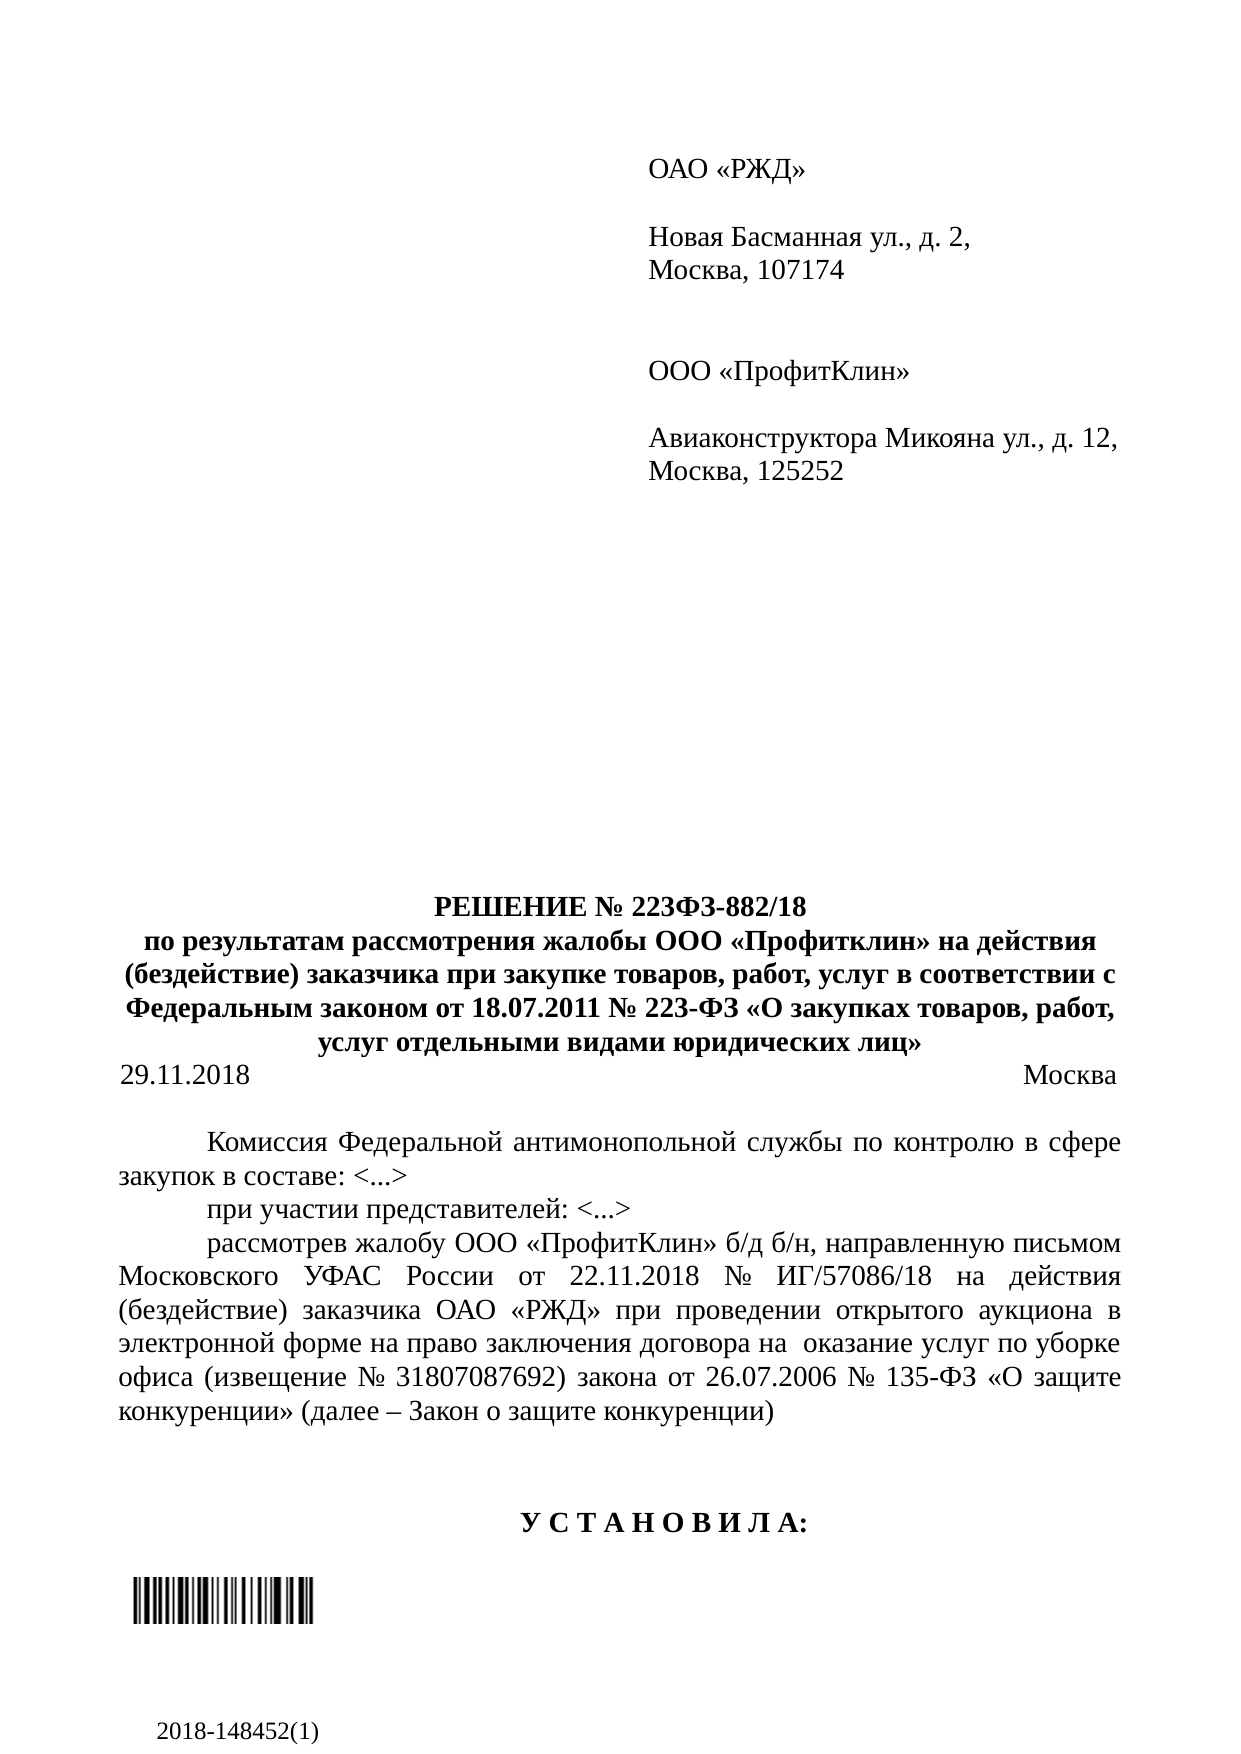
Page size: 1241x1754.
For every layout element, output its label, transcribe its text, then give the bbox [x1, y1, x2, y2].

text рассмотрев жалобу ООО «ПрофитКлин» б/д б/н, направленную письмом Московского УФАС России от 22.11.2018 № ИГ/57086/18 на действия (бездействие) заказчика ОАО «РЖД» при проведении открытого аукциона в электронной форме на право заключения договора на оказание услуг по уборке офиса (извещение № 31807087692) закона от 26.07.2006 № 135-ФЗ «О защите конкуренции» (далее – Закон о защите конкуренции) [118, 1225, 1122, 1426]
picture [118, 1577, 331, 1624]
text Комиссия Федеральной антимонопольной службы по контролю в сфере закупок в составе: <...> [118, 1124, 1122, 1191]
text РЕШЕНИЕ № 223ФЗ-882/18 [118, 889, 1122, 923]
text ООО «ПрофитКлин» [648, 353, 1122, 386]
text при участии представителей: <...> [118, 1191, 1122, 1225]
text по результатам рассмотрения жалобы ООО «Профитклин» на действия (бездействие) заказчика при закупке товаров, работ, услуг в соответствии с Федеральным законом от 18.07.2011 № 223-ФЗ «О закупках товаров, работ, услуг отдельными видами юридических лиц» [118, 923, 1122, 1057]
text Авиаконструктора Микояна ул., д. 12, Москва, 125252 [648, 420, 1122, 487]
text 29.11.2018 Москва [118, 1057, 1122, 1091]
text Новая Басманная ул., д. 2, Москва, 107174 [648, 219, 1122, 286]
text У С Т А Н О В И Л А: [118, 1505, 1122, 1539]
text ОАО «РЖД» [648, 152, 1122, 185]
